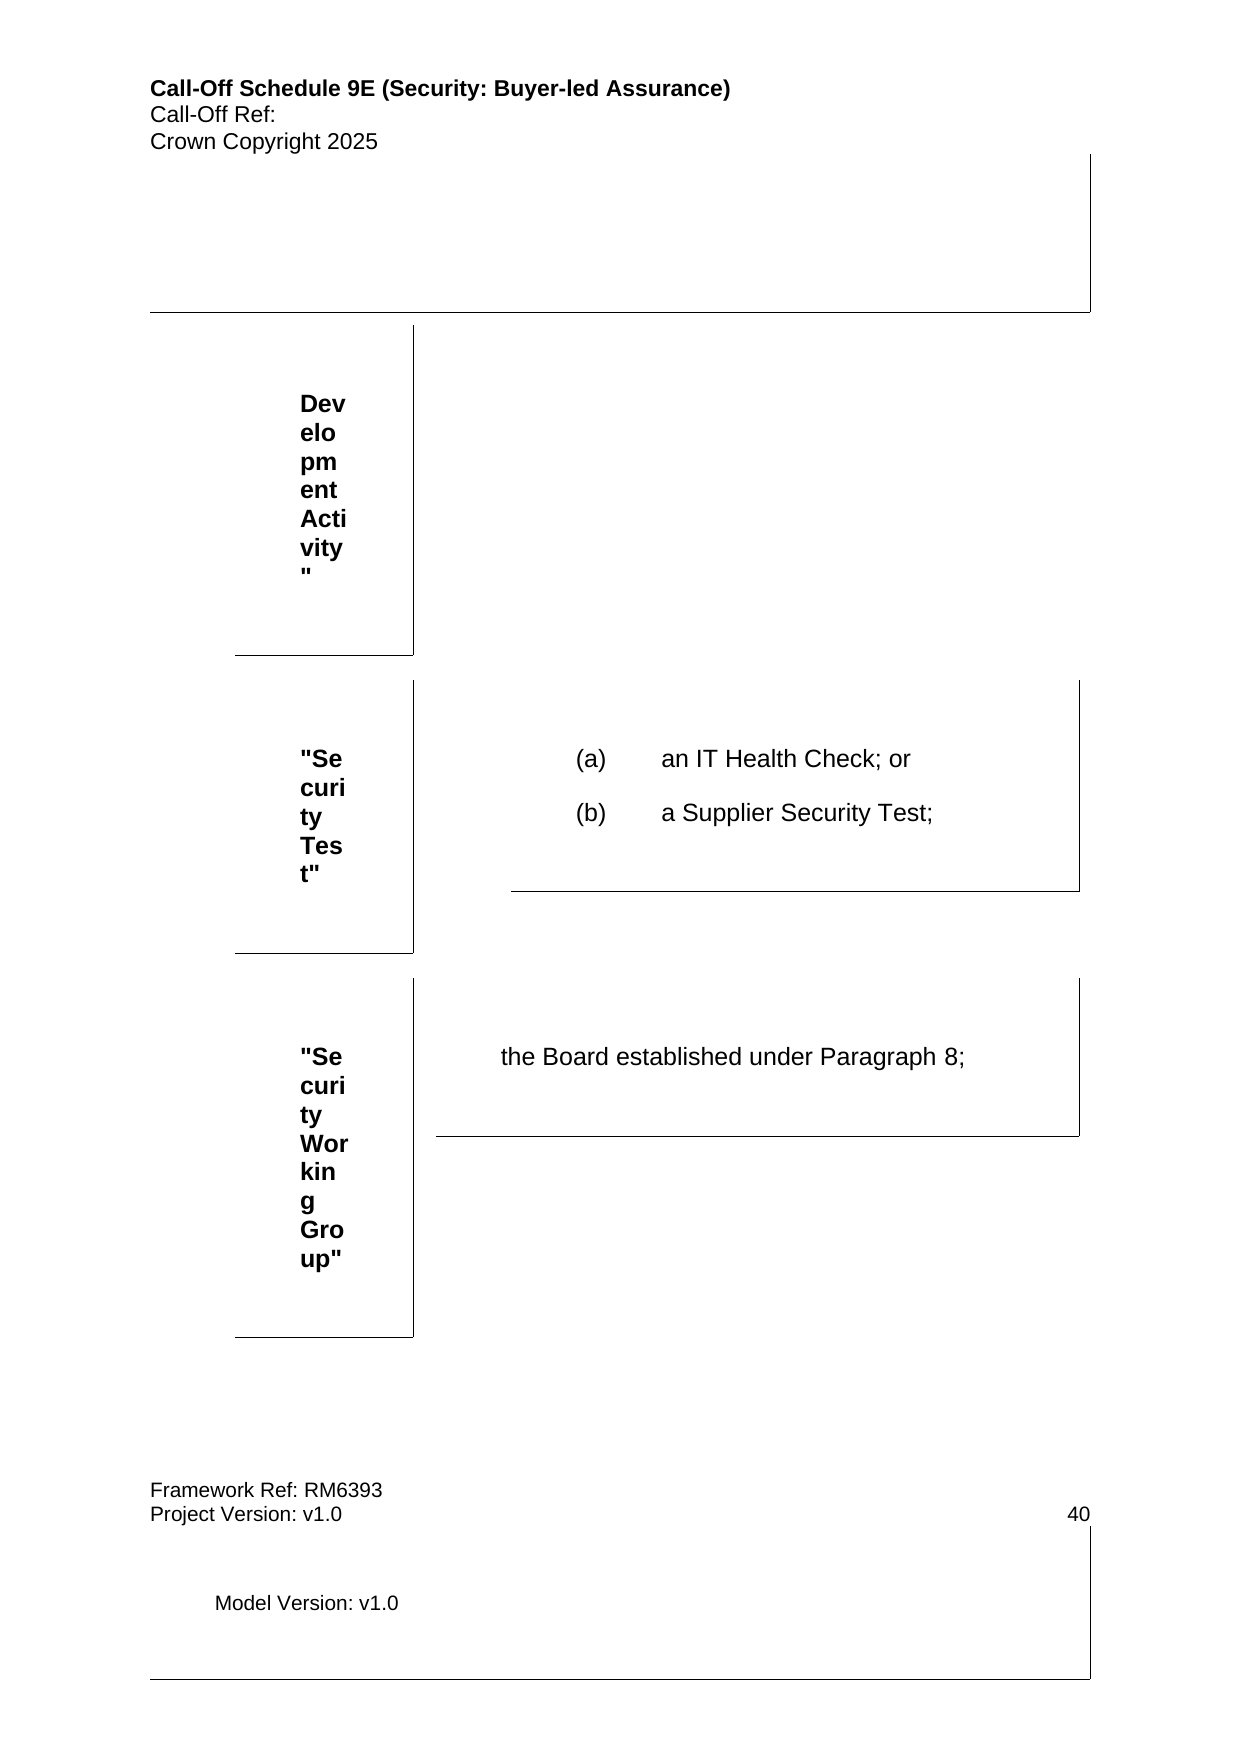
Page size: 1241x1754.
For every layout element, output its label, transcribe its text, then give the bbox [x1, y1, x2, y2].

table_cell "Security Test" [224, 668, 425, 965]
table_cell Development Activity" [224, 312, 425, 667]
table_cell [425, 312, 1090, 667]
table_cell the Board established under Paragraph 8; [425, 965, 1090, 1349]
table_cell "Security Working Group" [224, 965, 425, 1349]
table_cell an IT Health Check; or a Supplier Security Test; [425, 668, 1090, 965]
